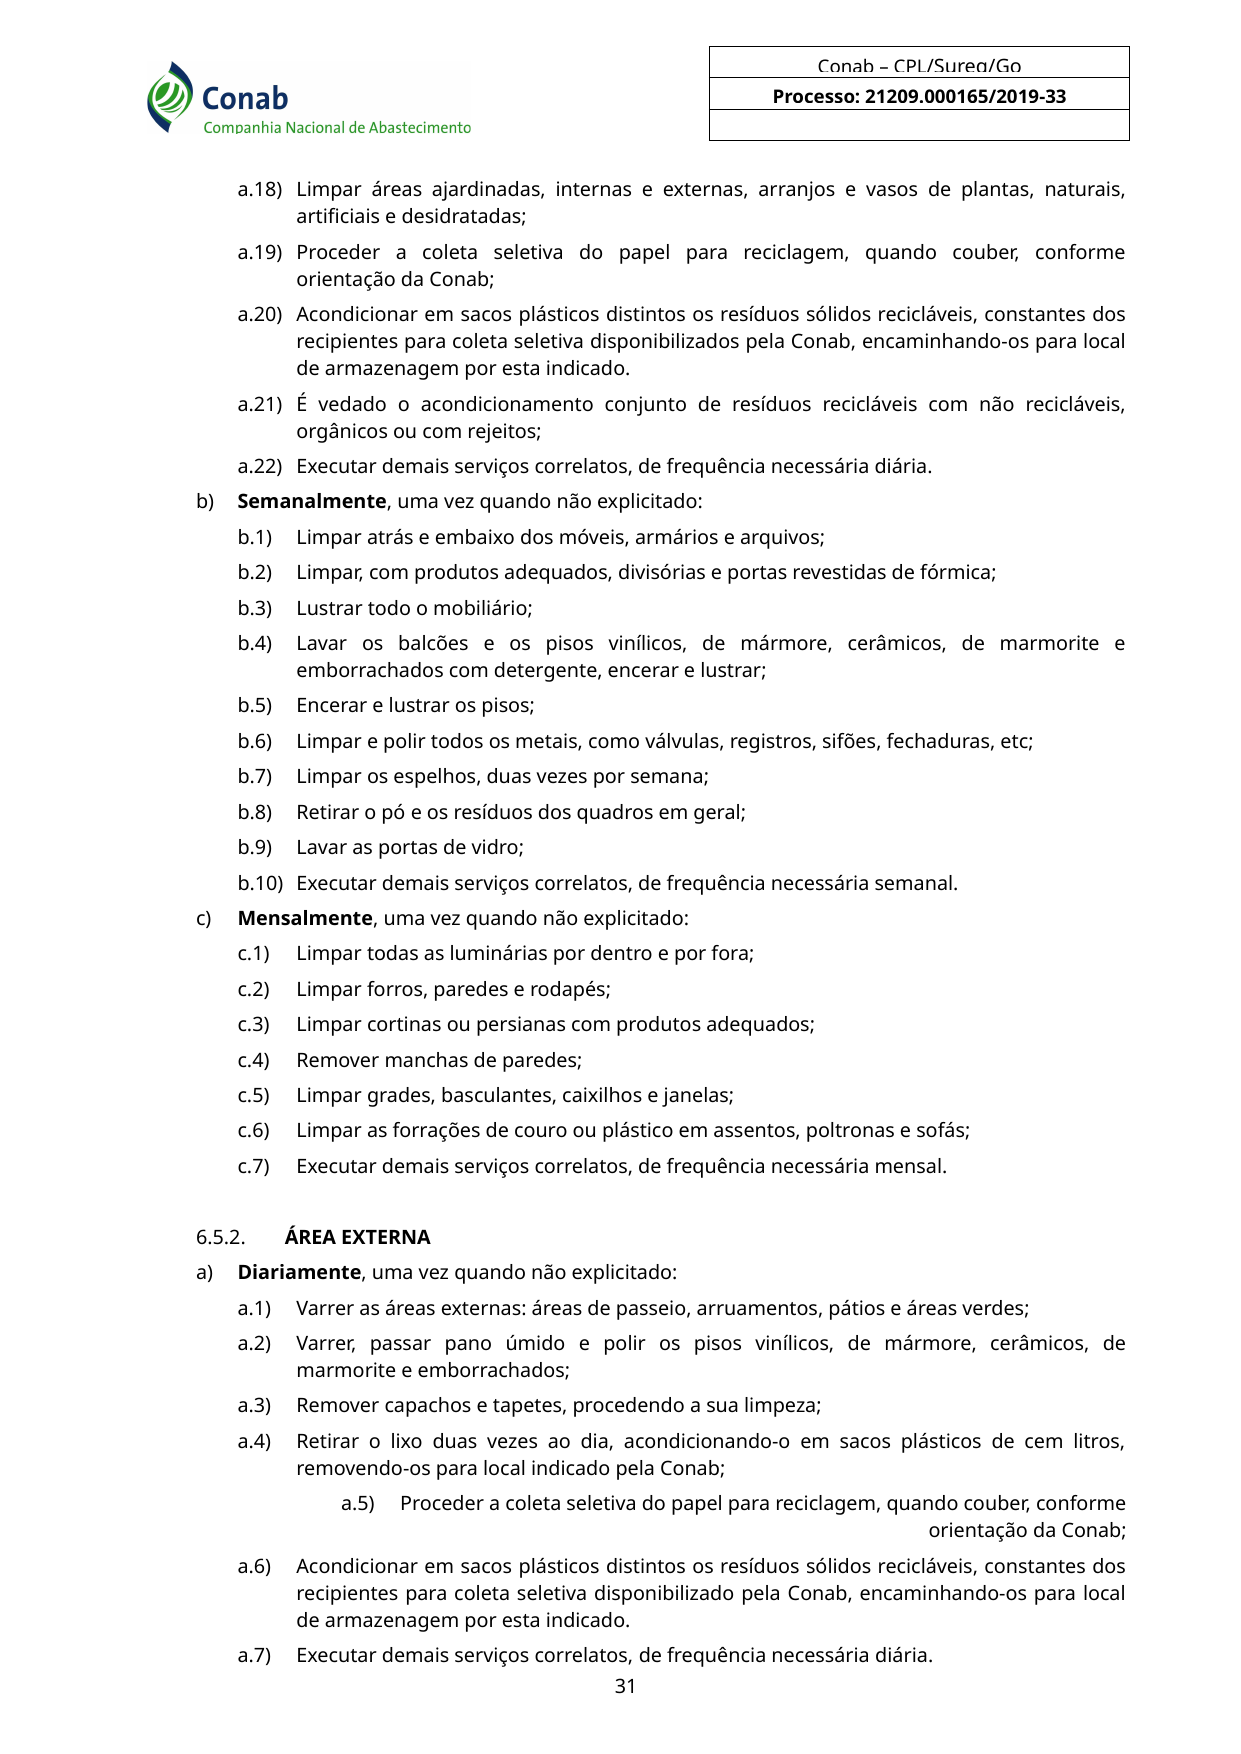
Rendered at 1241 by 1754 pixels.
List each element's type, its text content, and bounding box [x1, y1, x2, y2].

list Limpar os espelhos, duas vezes por semana; [237, 763, 1127, 789]
list Acondicionar em sacos plásticos distintos os resíduos sólidos recicláveis, constantes dos recipientes para coleta seletiva disponibilizados pela Conab, encaminhando-os para local de armazenagem por esta indicado. [237, 301, 1127, 381]
list Executar demais serviços correlatos, de frequência necessária mensal. [237, 1152, 1127, 1179]
list Mensalmente, uma vez quando não explicitado: [196, 904, 1127, 931]
list Executar demais serviços correlatos, de frequência necessária semanal. [237, 869, 1127, 896]
list Retirar o lixo duas vezes ao dia, acondicionando-o em sacos plásticos de cem litros, removendo-os para local indicado pela Conab; [237, 1427, 1127, 1481]
list Limpar todas as luminárias por dentro e por fora; [237, 940, 1127, 967]
list Proceder a coleta seletiva do papel para reciclagem, quando couber, conforme orientação da Conab; [237, 1489, 1127, 1543]
list ÁREA EXTERNA [196, 1223, 1127, 1250]
list É vedado o acondicionamento conjunto de resíduos recicláveis com não recicláveis, orgânicos ou com rejeitos; [237, 390, 1127, 444]
list Diariamente, uma vez quando não explicitado: [196, 1258, 1127, 1285]
list Limpar e polir todos os metais, como válvulas, registros, sifões, fechaduras, etc; [237, 727, 1127, 754]
list Encerar e lustrar os pisos; [237, 692, 1127, 719]
list Acondicionar em sacos plásticos distintos os resíduos sólidos recicláveis, constantes dos recipientes para coleta seletiva disponibilizado pela Conab, encaminhando-os para local de armazenagem por esta indicado. [237, 1552, 1127, 1633]
list Executar demais serviços correlatos, de frequência necessária diária. [237, 452, 1127, 479]
list Semanalmente, uma vez quando não explicitado: [196, 488, 1127, 515]
list Limpar as forrações de couro ou plástico em assentos, poltronas e sofás; [237, 1117, 1127, 1144]
list Varrer, passar pano úmido e polir os pisos vinílicos, de mármore, cerâmicos, de marmorite e emborrachados; [237, 1329, 1127, 1383]
list Executar demais serviços correlatos, de frequência necessária diária. [237, 1641, 1127, 1668]
list Remover capachos e tapetes, procedendo a sua limpeza; [237, 1392, 1127, 1419]
picture [147, 61, 471, 134]
list Lavar as portas de vidro; [237, 833, 1127, 860]
list Limpar forros, paredes e rodapés; [237, 975, 1127, 1002]
list Proceder a coleta seletiva do papel para reciclagem, quando couber, conforme orientação da Conab; [237, 238, 1127, 292]
list Retirar o pó e os resíduos dos quadros em geral; [237, 798, 1127, 825]
list Limpar cortinas ou persianas com produtos adequados; [237, 1011, 1127, 1037]
list Lavar os balcões e os pisos vinílicos, de mármore, cerâmicos, de marmorite e emborrachados com detergente, encerar e lustrar; [237, 629, 1127, 683]
list Limpar grades, basculantes, caixilhos e janelas; [237, 1081, 1127, 1108]
list Limpar, com produtos adequados, divisórias e portas revestidas de fórmica; [237, 558, 1127, 586]
list Varrer as áreas externas: áreas de passeio, arruamentos, pátios e áreas verdes; [237, 1294, 1127, 1321]
list Remover manchas de paredes; [237, 1046, 1127, 1073]
list Limpar atrás e embaixo dos móveis, armários e arquivos; [237, 523, 1127, 550]
list Limpar áreas ajardinadas, internas e externas, arranjos e vasos de plantas, naturais, artificiais e desidratadas; [237, 176, 1127, 230]
list Lustrar todo o mobiliário; [237, 594, 1127, 621]
